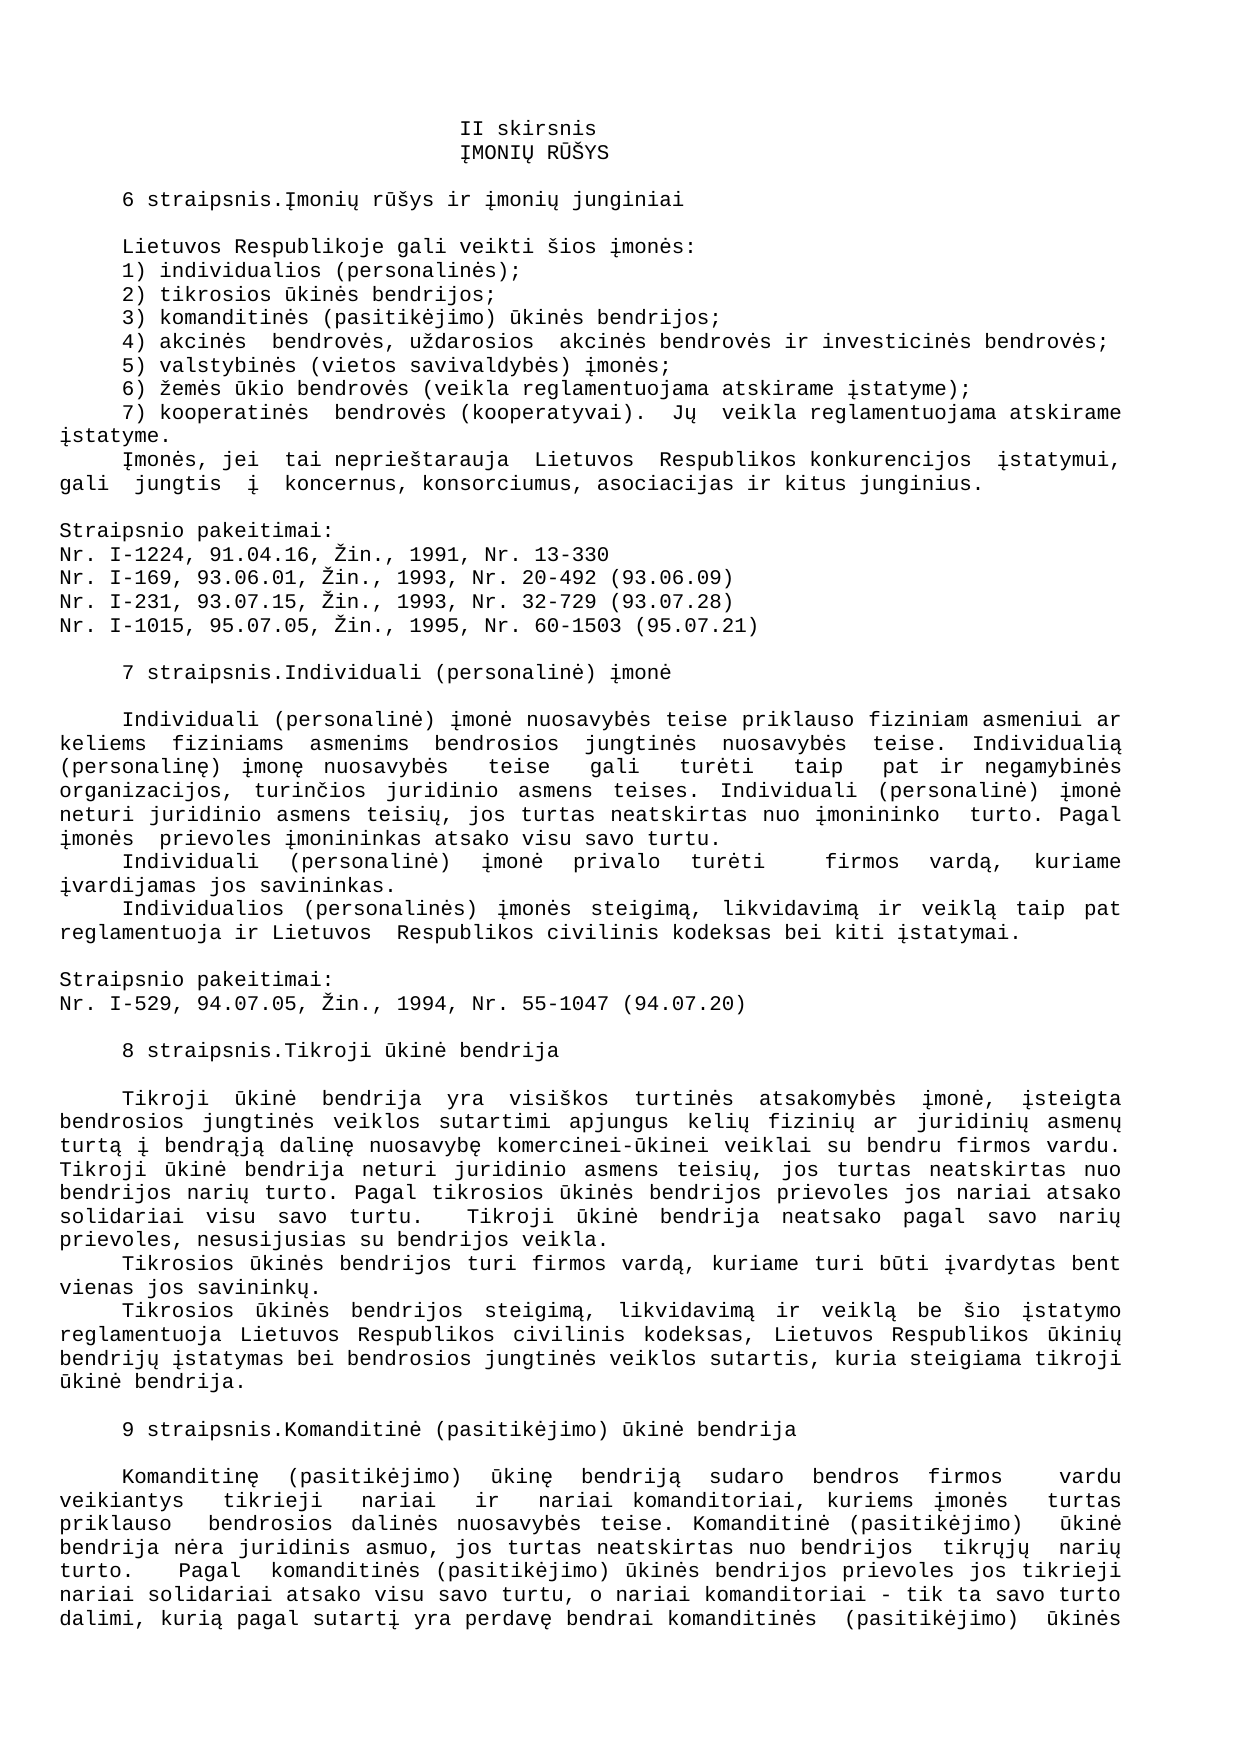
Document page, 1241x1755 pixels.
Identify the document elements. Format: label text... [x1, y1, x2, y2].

text Individualios (personalinės) įmonės steigimą, likvidavimą ir veiklą taip pat reglamentuoja ir Lietuvos Respublikos civilinis kodeksas bei kiti įstatymai. [59, 898, 1122, 946]
text Lietuvos Respublikoje gali veikti šios įmonės: [59, 236, 1122, 260]
text 3) komanditinės (pasitikėjimo) ūkinės bendrijos; [59, 307, 1122, 331]
text Individuali (personalinė) įmonė privalo turėti firmos vardą, kuriame įvardijamas jos savininkas. [59, 851, 1122, 898]
text 1) individualios (personalinės); [59, 260, 1122, 284]
text 9 straipsnis.Komanditinė (pasitikėjimo) ūkinė bendrija [59, 1419, 1122, 1442]
text Nr. I-169, 93.06.01, Žin., 1993, Nr. 20-492 (93.06.09) [59, 567, 1122, 591]
text 2) tikrosios ūkinės bendrijos; [59, 284, 1122, 307]
text 7) kooperatinės bendrovės (kooperatyvai). Jų veikla reglamentuojama atskirame įstatyme. [59, 402, 1122, 449]
text 6) žemės ūkio bendrovės (veikla reglamentuojama atskirame įstatyme); [59, 378, 1122, 402]
text Nr. I-1015, 95.07.05, Žin., 1995, Nr. 60-1503 (95.07.21) [59, 615, 1122, 638]
text 5) valstybinės (vietos savivaldybės) įmonės; [59, 354, 1122, 378]
text Tikroji ūkinė bendrija yra visiškos turtinės atsakomybės įmonė, įsteigta bendrosios jungtinės veiklos sutartimi apjungus kelių fizinių ar juridinių asmenų turtą į bendrąją dalinę nuosavybę komercinei-ūkinei veiklai su bendru firmos vardu. Tikroji ūkinė bendrija neturi juridinio asmens teisių, jos turtas neatskirtas nuo bendrijos narių turto. Pagal tikrosios ūkinės bendrijos prievoles jos nariai atsako solidariai visu savo turtu. Tikroji ūkinė bendrija neatsako pagal savo narių prievoles, nesusijusias su bendrijos veikla. [59, 1088, 1122, 1253]
text Straipsnio pakeitimai: [59, 969, 1122, 993]
text Individuali (personalinė) įmonė nuosavybės teise priklauso fiziniam asmeniui ar keliems fiziniams asmenims bendrosios jungtinės nuosavybės teise. Individualią (personalinę) įmonę nuosavybės teise gali turėti taip pat ir negamybinės organizacijos, turinčios juridinio asmens teises. Individuali (personalinė) įmonė neturi juridinio asmens teisių, jos turtas neatskirtas nuo įmonininko turto. Pagal įmonės prievoles įmonininkas atsako visu savo turtu. [59, 709, 1122, 851]
text Nr. I-1224, 91.04.16, Žin., 1991, Nr. 13-330 [59, 544, 1122, 567]
text Tikrosios ūkinės bendrijos steigimą, likvidavimą ir veiklą be šio įstatymo reglamentuoja Lietuvos Respublikos civilinis kodeksas, Lietuvos Respublikos ūkinių bendrijų įstatymas bei bendrosios jungtinės veiklos sutartis, kuria steigiama tikroji ūkinė bendrija. [59, 1300, 1122, 1395]
text Tikrosios ūkinės bendrijos turi firmos vardą, kuriame turi būti įvardytas bent vienas jos savininkų. [59, 1253, 1122, 1300]
text 4) akcinės bendrovės, uždarosios akcinės bendrovės ir investicinės bendrovės; [59, 331, 1122, 354]
text Komanditinę (pasitikėjimo) ūkinę bendriją sudaro bendros firmos vardu veikiantys tikrieji nariai ir nariai komanditoriai, kuriems įmonės turtas priklauso bendrosios dalinės nuosavybės teise. Komanditinė (pasitikėjimo) ūkinė bendrija nėra juridinis asmuo, jos turtas neatskirtas nuo bendrijos tikrųjų narių turto. Pagal komanditinės (pasitikėjimo) ūkinės bendrijos prievoles jos tikrieji nariai solidariai atsako visu savo turtu, o nariai komanditoriai - tik ta savo turto dalimi, kurią pagal sutartį yra perdavę bendrai komanditinės (pasitikėjimo) ūkinės [59, 1466, 1122, 1631]
text 8 straipsnis.Tikroji ūkinė bendrija [59, 1040, 1122, 1064]
text Nr. I-231, 93.07.15, Žin., 1993, Nr. 32-729 (93.07.28) [59, 591, 1122, 615]
text II skirsnis [59, 118, 1122, 142]
text 7 straipsnis.Individuali (personalinė) įmonė [59, 662, 1122, 686]
text Straipsnio pakeitimai: [59, 520, 1122, 544]
text Įmonės, jei tai neprieštarauja Lietuvos Respublikos konkurencijos įstatymui, gali jungtis į koncernus, konsorciumus, asociacijas ir kitus junginius. [59, 449, 1122, 496]
text 6 straipsnis.Įmonių rūšys ir įmonių junginiai [59, 189, 1122, 213]
text ĮMONIŲ RŪŠYS [59, 142, 1122, 165]
text Nr. I-529, 94.07.05, Žin., 1994, Nr. 55-1047 (94.07.20) [59, 993, 1122, 1017]
